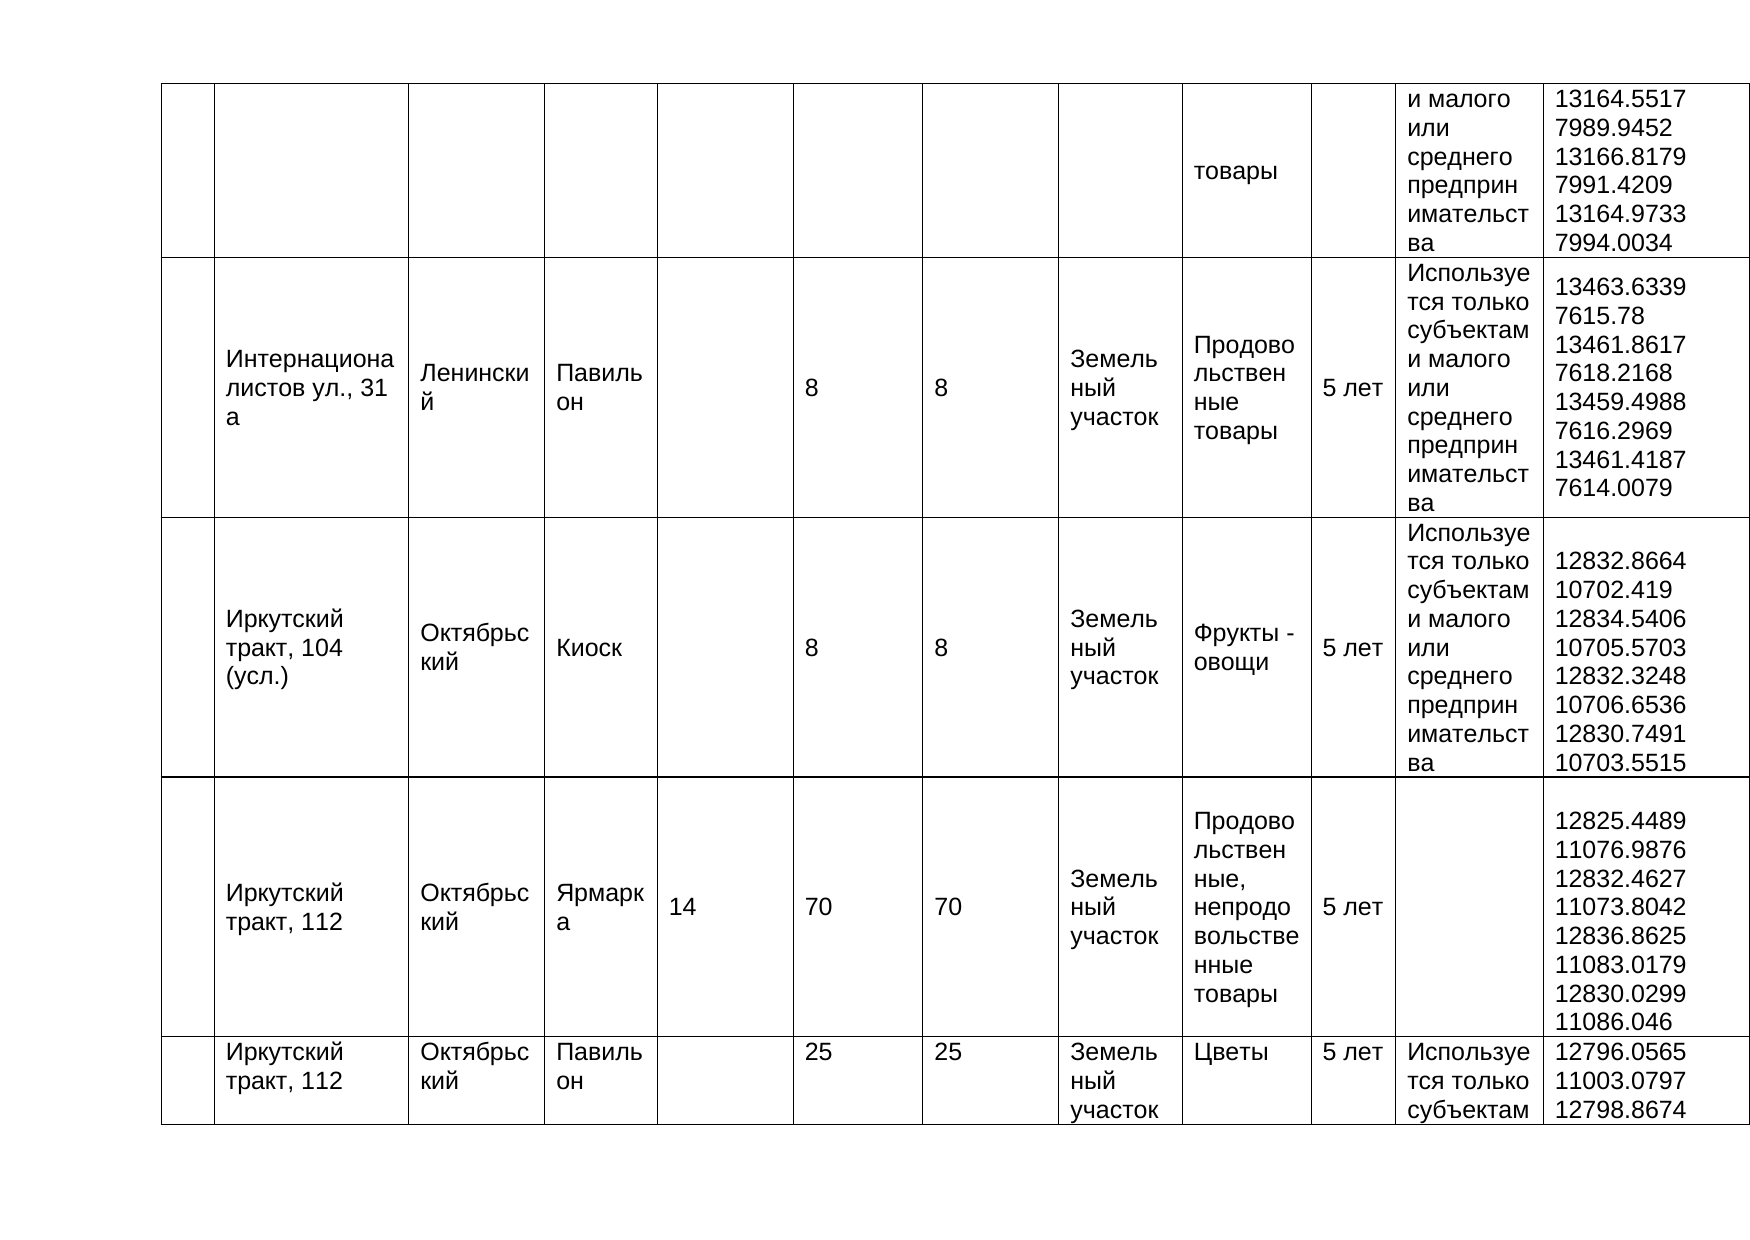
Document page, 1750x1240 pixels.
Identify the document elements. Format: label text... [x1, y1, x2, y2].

table_cell [1312, 84, 1395, 257]
table_cell 5 лет [1312, 778, 1395, 1036]
table_cell [162, 518, 214, 776]
table_cell [794, 84, 922, 257]
table_cell [658, 1037, 793, 1123]
table_cell Земельный участок [1059, 518, 1182, 776]
table_cell 25 [923, 1037, 1058, 1123]
table_cell Продовольственные товары [1183, 258, 1311, 517]
table_cell Октябрьский [409, 1037, 544, 1123]
table_cell 13164.5517 7989.9452 13166.8179 7991.4209 13164.9733 7994.0034 [1544, 84, 1749, 257]
table_cell [1059, 84, 1182, 257]
table_cell 70 [794, 778, 922, 1036]
table_cell [215, 84, 408, 257]
table_cell 12796.0565 11003.0797 12798.8674 [1544, 1037, 1749, 1123]
table_cell [658, 258, 793, 517]
table_cell Продовольственные, непродовольственные товары [1183, 778, 1311, 1036]
table_cell Цветы [1183, 1037, 1311, 1123]
table_cell 8 [794, 258, 922, 517]
table_cell Октябрьский [409, 778, 544, 1036]
table_cell Киоск [545, 518, 657, 776]
table_cell Павильон [545, 1037, 657, 1123]
table_cell Земельный участок [1059, 1037, 1182, 1123]
table_cell 8 [923, 518, 1058, 776]
table_cell 5 лет [1312, 1037, 1395, 1123]
table_cell 8 [923, 258, 1058, 517]
table_cell Используется только субъектам [1396, 1037, 1543, 1123]
table_cell товары [1183, 84, 1311, 257]
table_cell 13463.6339 7615.78 13461.8617 7618.2168 13459.4988 7616.2969 13461.4187 7614.0079 [1544, 258, 1749, 517]
table_cell [162, 258, 214, 517]
table_cell [409, 84, 544, 257]
table_cell Ярмарка [545, 778, 657, 1036]
table_cell 5 лет [1312, 518, 1395, 776]
table_cell 70 [923, 778, 1058, 1036]
table_cell [923, 84, 1058, 257]
table_cell Используется только субъектами малого или среднего предпринимательства [1396, 518, 1543, 776]
table_cell 8 [794, 518, 922, 776]
table_cell Иркутский тракт, 112 [215, 1037, 408, 1123]
table_cell Иркутский тракт, 104 (усл.) [215, 518, 408, 776]
table_cell 14 [658, 778, 793, 1036]
table_cell [162, 778, 214, 1036]
table_cell 5 лет [1312, 258, 1395, 517]
table_cell [162, 1037, 214, 1123]
table_cell [545, 84, 657, 257]
table_cell 12825.4489 11076.9876 12832.4627 11073.8042 12836.8625 11083.0179 12830.0299 11086.046 [1544, 778, 1749, 1036]
table_cell Земельный участок [1059, 778, 1182, 1036]
table_cell Иркутский тракт, 112 [215, 778, 408, 1036]
table_cell [1396, 778, 1543, 1036]
table_cell Используется только субъектами малого или среднего предпринимательства [1396, 258, 1543, 517]
table_cell 25 [794, 1037, 922, 1123]
table_cell [162, 84, 214, 257]
table_cell Интернационалистов ул., 31 а [215, 258, 408, 517]
table_cell [658, 84, 793, 257]
table_cell Ленинский [409, 258, 544, 517]
table_cell 12832.8664 10702.419 12834.5406 10705.5703 12832.3248 10706.6536 12830.7491 10703.5515 [1544, 518, 1749, 776]
table_cell Павильон [545, 258, 657, 517]
table_cell [658, 518, 793, 776]
table_cell и малого или среднего предпринимательства [1396, 84, 1543, 257]
table_cell Октябрьский [409, 518, 544, 776]
table_cell Фрукты - овощи [1183, 518, 1311, 776]
table_cell Земельный участок [1059, 258, 1182, 517]
